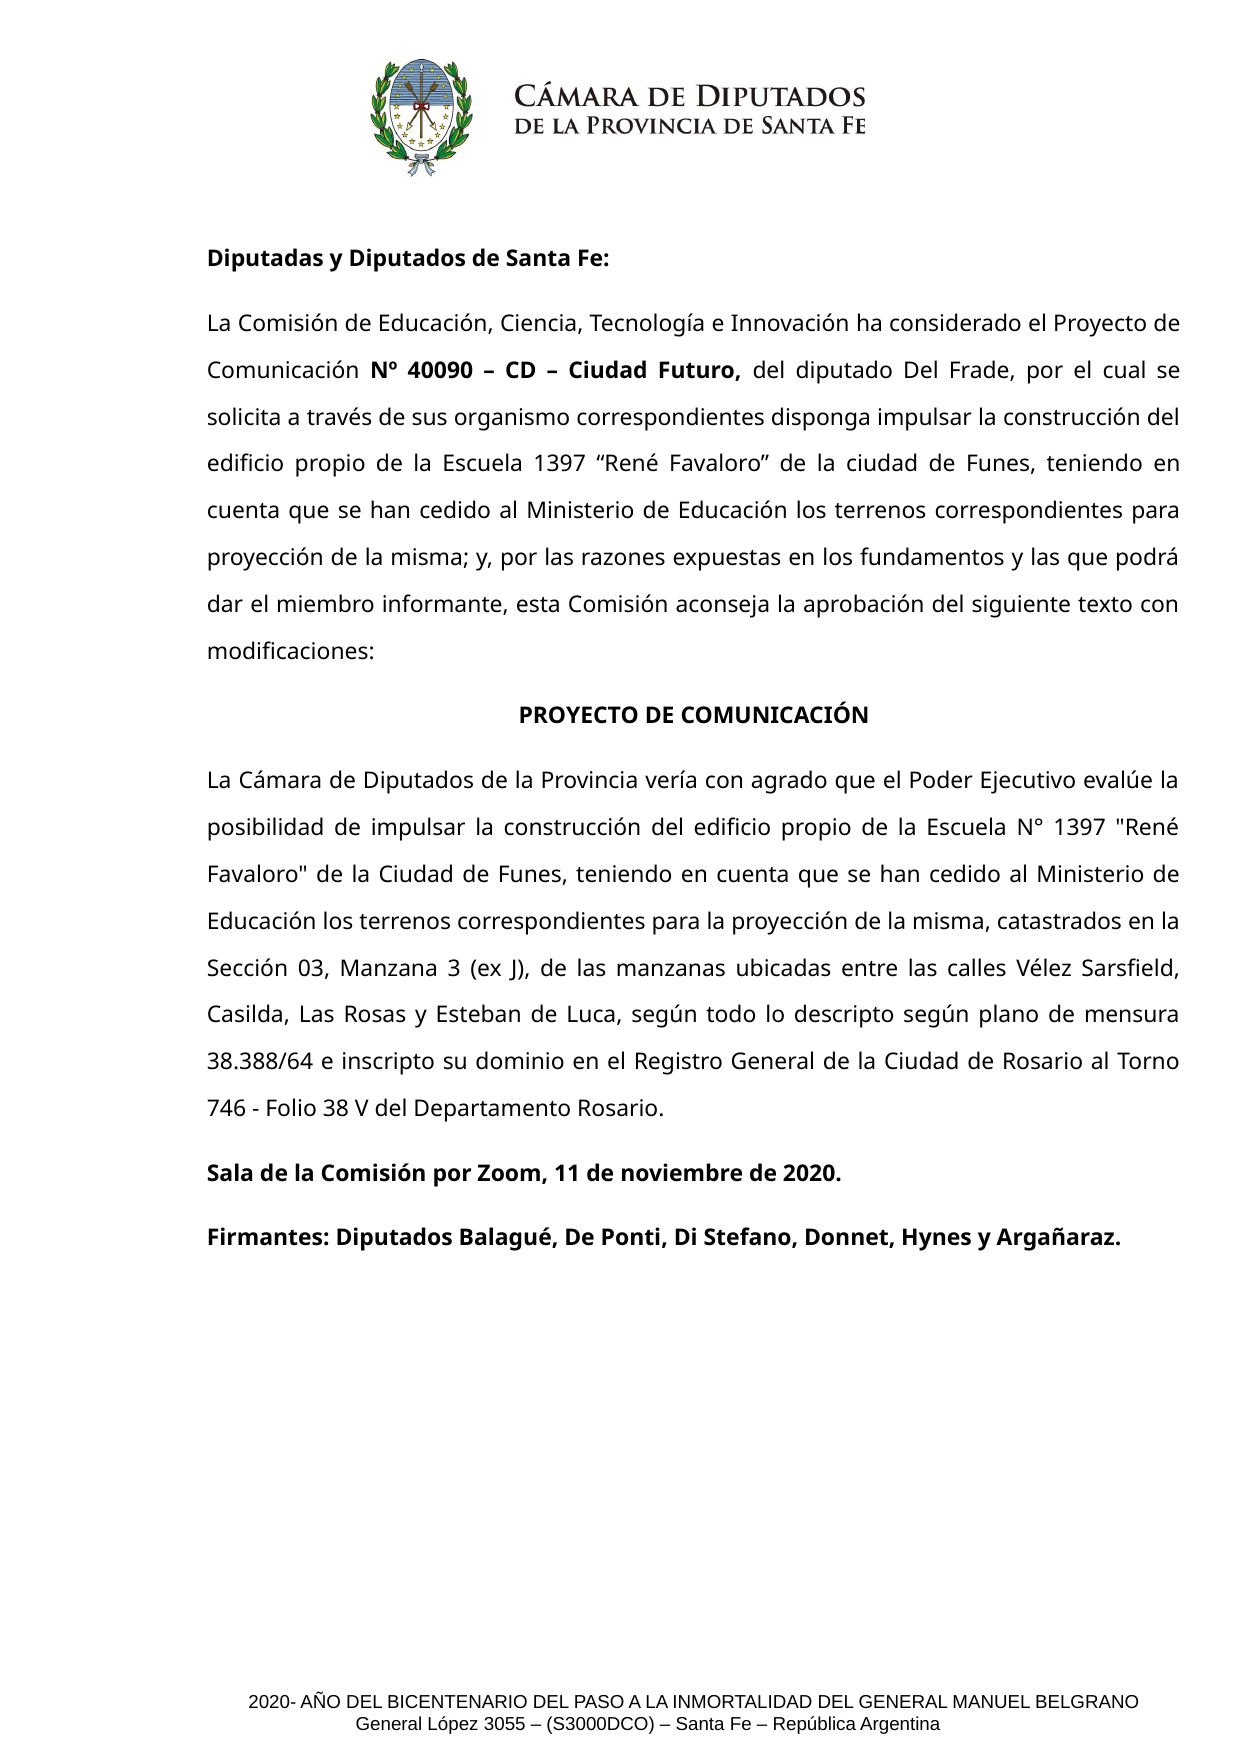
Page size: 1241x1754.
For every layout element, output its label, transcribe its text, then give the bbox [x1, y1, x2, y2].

text La Comisión de Educación, Ciencia, Tecnología e Innovación ha considerado el Proyecto de Comunicación Nº 40090 – CD – Ciudad Futuro, del diputado Del Frade, por el cual se solicita a través de sus organismo correspondientes disponga impulsar la construcción del edificio propio de la Escuela 1397 “René Favaloro” de la ciudad de Funes, teniendo en cuenta que se han cedido al Ministerio de Educación los terrenos correspondientes para proyección de la misma; y, por las razones expuestas en los fundamentos y las que podrá dar el miembro informante, esta Comisión aconseja la aprobación del siguiente texto con modificaciones: [207, 307, 1181, 666]
picture [370, 59, 866, 181]
text PROYECTO DE COMUNICACIÓN [207, 699, 1181, 731]
text La Cámara de Diputados de la Provincia vería con agrado que el Poder Ejecutivo evalúe la posibilidad de impulsar la construcción del edificio propio de la Escuela N° 1397 "René Favaloro" de la Ciudad de Funes, teniendo en cuenta que se han cedido al Ministerio de Educación los terrenos correspondientes para la proyección de la misma, catastrados en la Sección 03, Manzana 3 (ex J), de las manzanas ubicadas entre las calles Vélez Sarsfield, Casilda, Las Rosas y Esteban de Luca, según todo lo descripto según plano de mensura 38.388/64 e inscripto su dominio en el Registro General de la Ciudad de Rosario al Torno 746 - Folio 38 V del Departamento Rosario. [207, 764, 1181, 1123]
text Firmantes: Diputados Balagué, De Ponti, Di Stefano, Donnet, Hynes y Argañaraz. [207, 1221, 1181, 1253]
text Diputadas y Diputados de Santa Fe: [207, 242, 1181, 273]
text Sala de la Comisión por Zoom, 11 de noviembre de 2020. [207, 1157, 1181, 1188]
